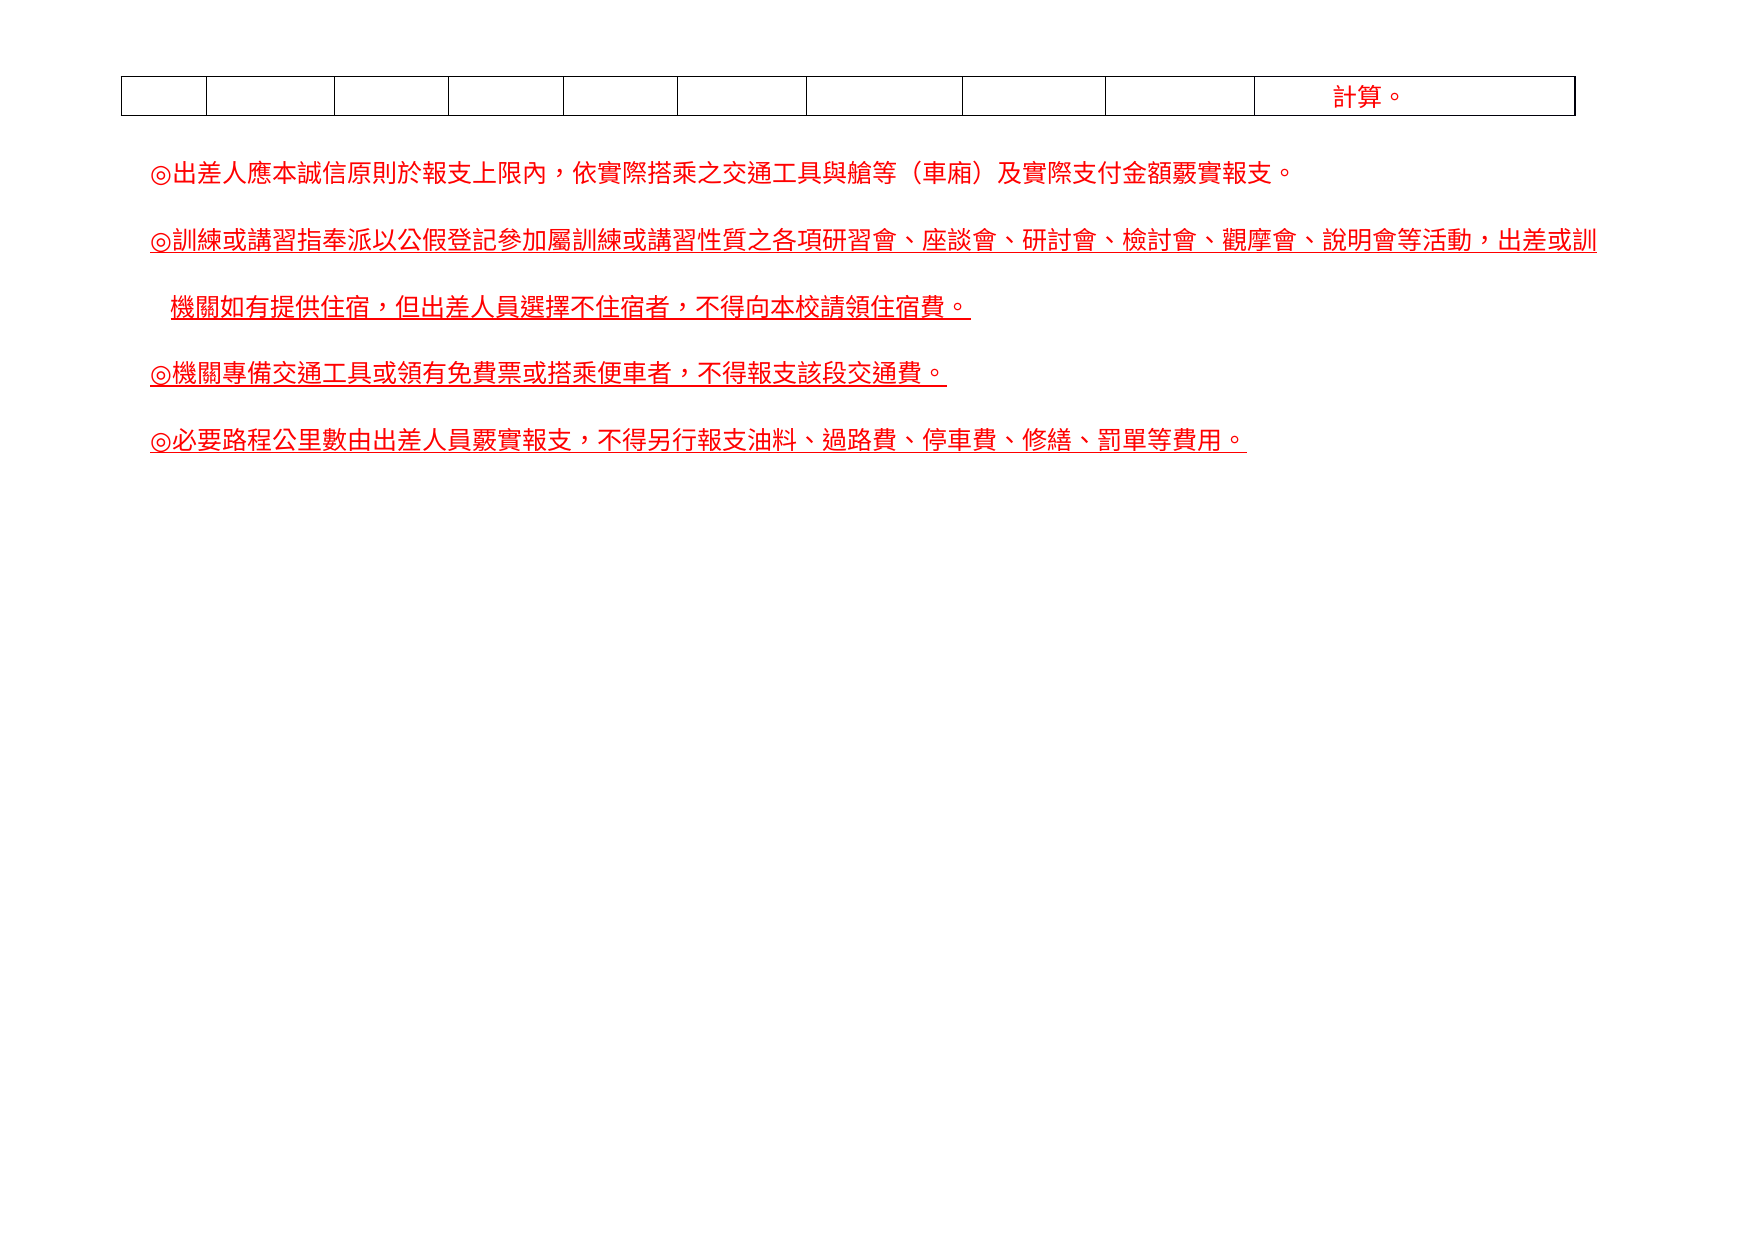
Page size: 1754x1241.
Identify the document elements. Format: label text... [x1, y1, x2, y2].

text ◎出差人應本誠信原則於報支上限內，依實際搭乘之交通工具與艙等（車廂）及實際支付金額覈實報支。 [150, 153, 1604, 191]
table_cell [807, 77, 962, 115]
table_cell [207, 77, 334, 115]
table_cell [335, 77, 448, 115]
text 機關如有提供住宿，但出差人員選擇不住宿者，不得向本校請領住宿費。 [165, 287, 1604, 324]
table_cell [122, 77, 206, 115]
table_cell [678, 77, 806, 115]
table_cell 請業務單位於簽上註明出差人員、出差目的、日期、時間或場次，並簽明經費來源，陳校長核定。 參與之場次以主辦單位指定或較近地點為原則，如有特殊情況應敘明理由並事先簽准。 出差以一日往返為原則，出差地點除高雄、屏東、東部、離島外，有業務必需性住宿者，需敘明理由並事先簽准，並檢據報支住宿費。 出差不滿一日則依比例核算每日雜費。 交通費之報支上限，應以機關所在地及出差地為起訖地點，並按本要點規定搭乘之交通工具及必要路程計算。 [1255, 77, 1574, 115]
text ◎機關專備交通工具或領有免費票或搭乘便車者，不得報支該段交通費。 [150, 353, 1604, 391]
text ◎訓練或講習指奉派以公假登記參加屬訓練或講習性質之各項研習會、座談會、研討會、檢討會、觀摩會、說明會等活動，出差或訓 [150, 220, 1604, 257]
text ◎必要路程公里數由出差人員覈實報支，不得另行報支油料、過路費、停車費、修繕、罰單等費用。 [150, 420, 1604, 457]
table_cell [963, 77, 1105, 115]
table_cell [449, 77, 563, 115]
table_cell [1106, 77, 1254, 115]
table_cell [564, 77, 677, 115]
